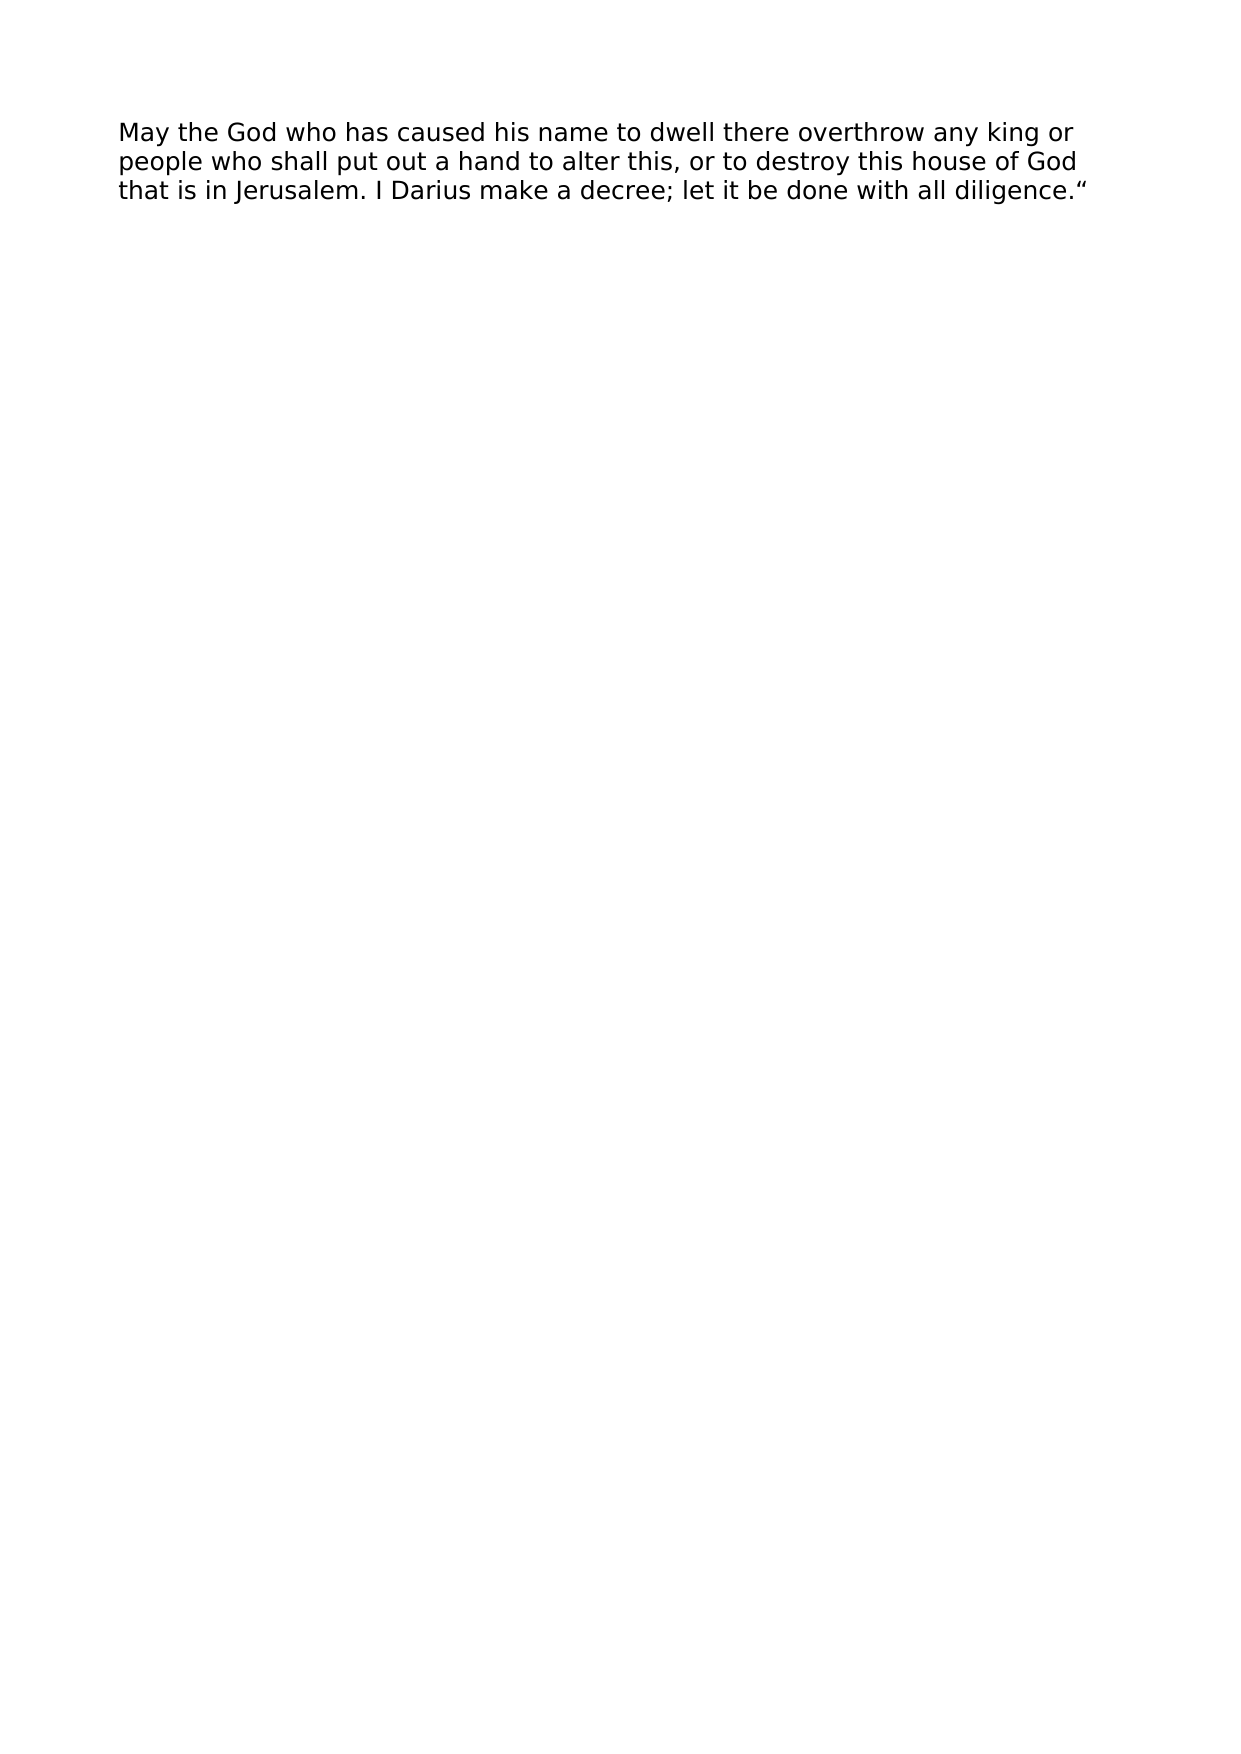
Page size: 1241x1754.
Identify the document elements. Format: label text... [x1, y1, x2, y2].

text May the God who has caused his name to dwell there overthrow any king or people who shall put out a hand to alter this, or to destroy this house of God that is in Jerusalem. I Darius make a decree; let it be done with all diligence.“ [118, 118, 1122, 206]
